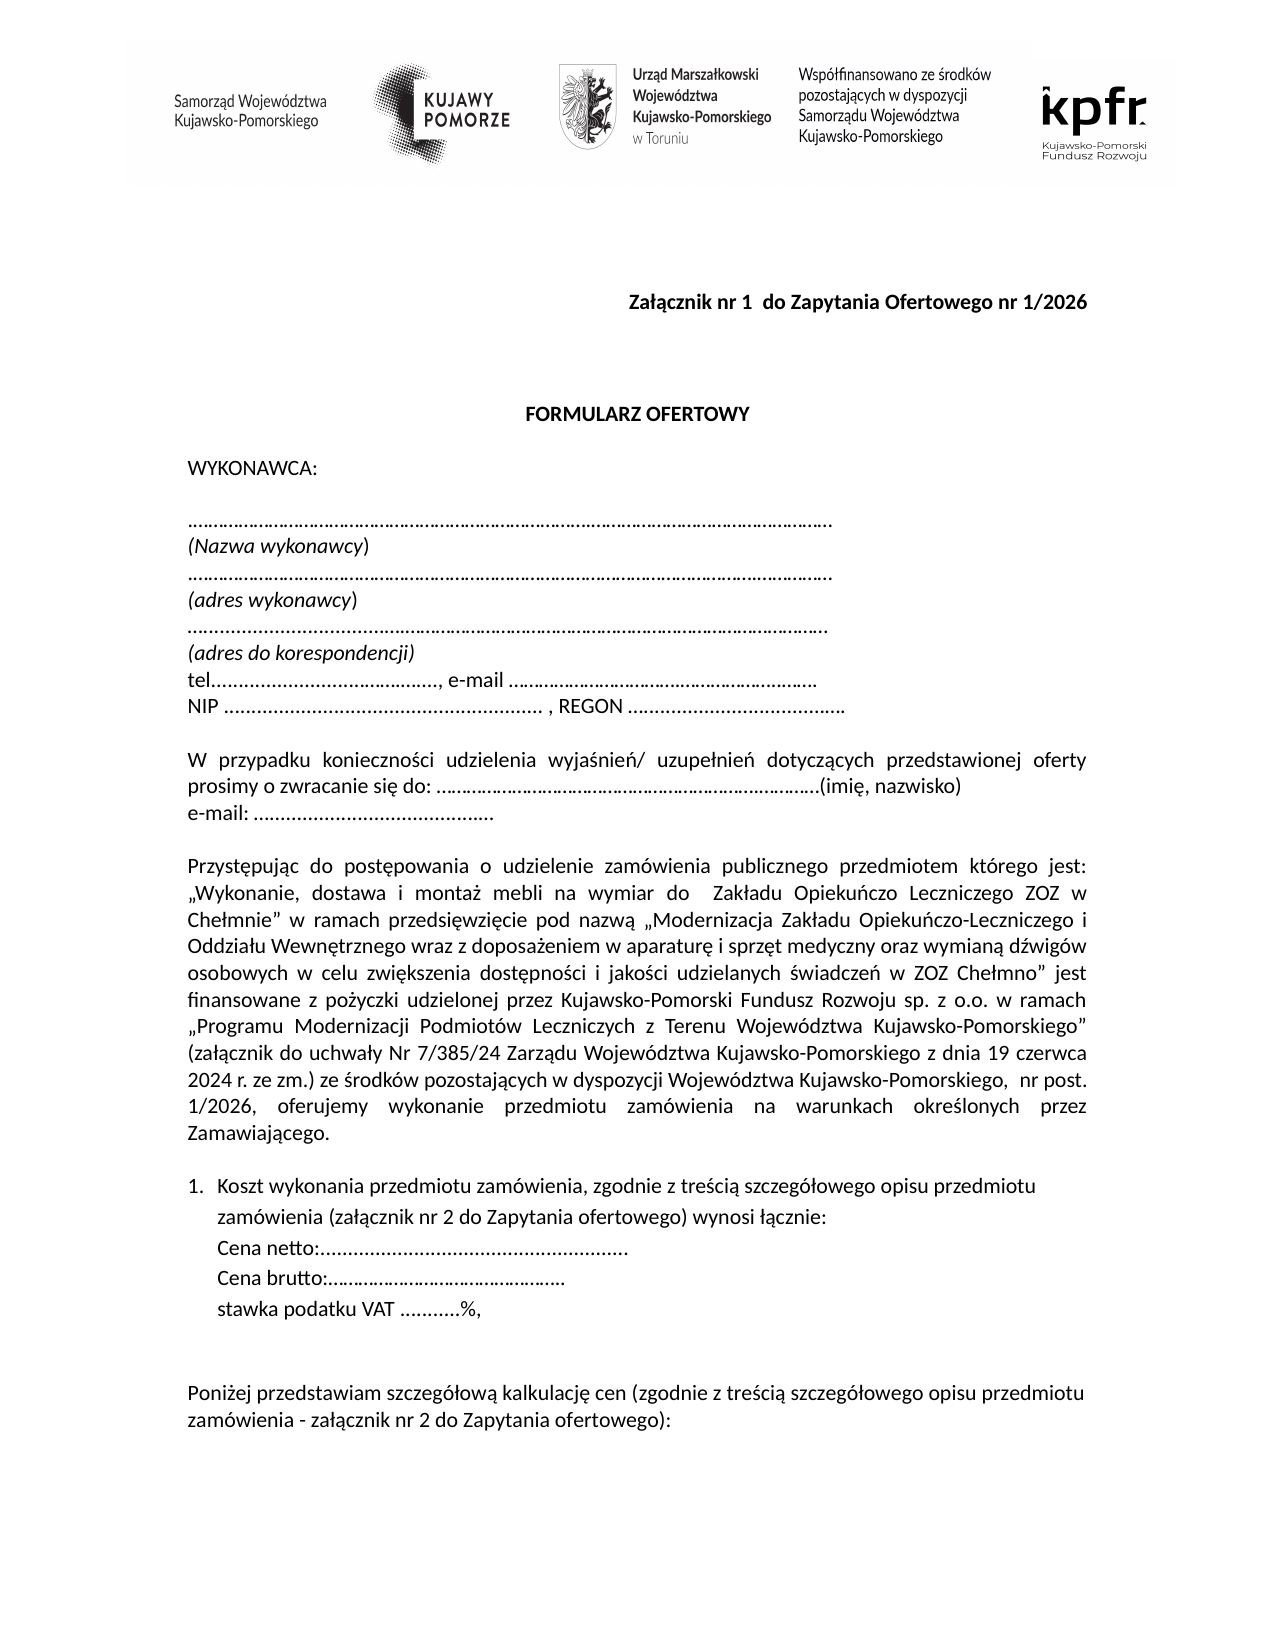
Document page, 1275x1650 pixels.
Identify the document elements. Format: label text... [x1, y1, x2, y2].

text Załącznik nr 1 do Zapytania Ofertowego nr 1/2026 [187, 288, 1087, 315]
text .………………………………………………………………………………………………….…………… [187, 559, 1087, 586]
text (Nazwa wykonawcy) [187, 533, 1087, 559]
text FORMULARZ OFERTOWY [187, 400, 1087, 427]
text W przypadku konieczności udzielenia wyjaśnień/ uzupełnień dotyczących przedstawionej oferty prosimy o zwracanie się do: ……………………………………………………….…………(imię, nazwisko) [187, 746, 1087, 799]
text WYKONAWCA: [187, 454, 1087, 481]
picture [126, 40, 1176, 188]
text (adres wykonawcy) [187, 586, 1087, 613]
text e-mail: …......................................… [187, 799, 1087, 826]
text ….................................….………………………………………………………………………… [187, 613, 1087, 639]
text tel............................…….…...., e-mail …………………………….………………..……. [187, 666, 1087, 693]
text Cena netto:........................................................ Cena brutto:……………………………………….. stawka podatku VAT ...........%, [217, 1234, 1087, 1322]
text .…………………………………………………………………….………………………………………… [187, 506, 1087, 533]
text Przystępując do postępowania o udzielenie zamówienia publicznego przedmiotem którego jest: „Wykonanie, dostawa i montaż mebli na wymiar do Zakładu Opiekuńczo Leczniczego ZOZ w Chełmnie” w ramach przedsięwzięcie pod nazwą „Modernizacja Zakładu Opiekuńczo-Leczniczego i Oddziału Wewnętrznego wraz z doposażeniem w aparaturę i sprzęt medyczny oraz wymianą dźwigów osobowych w celu zwiększenia dostępności i jakości udzielanych świadczeń w ZOZ Chełmno” jest finansowane z pożyczki udzielonej przez Kujawsko-Pomorski Fundusz Rozwoju sp. z o.o. w ramach „Programu Modernizacji Podmiotów Leczniczych z Terenu Województwa Kujawsko-Pomorskiego” (załącznik do uchwały Nr 7/385/24 Zarządu Województwa Kujawsko-Pomorskiego z dnia 19 czerwca 2024 r. ze zm.) ze środków pozostających w dyspozycji Województwa Kujawsko-Pomorskiego, nr post. 1/2026, oferujemy wykonanie przedmiotu zamówienia na warunkach określonych przez Zamawiającego. [187, 853, 1087, 1146]
text (adres do korespondencji) [187, 639, 1087, 666]
list Koszt wykonania przedmiotu zamówienia, zgodnie z treścią szczegółowego opisu przedmiotu zamówienia (załącznik nr 2 do Zapytania ofertowego) wynosi łącznie: [187, 1173, 1087, 1230]
text Poniżej przedstawiam szczegółową kalkulację cen (zgodnie z treścią szczegółowego opisu przedmiotu zamówienia - załącznik nr 2 do Zapytania ofertowego): [187, 1379, 1087, 1432]
text NIP .......................................................... , REGON ….................................…. [187, 693, 1087, 719]
